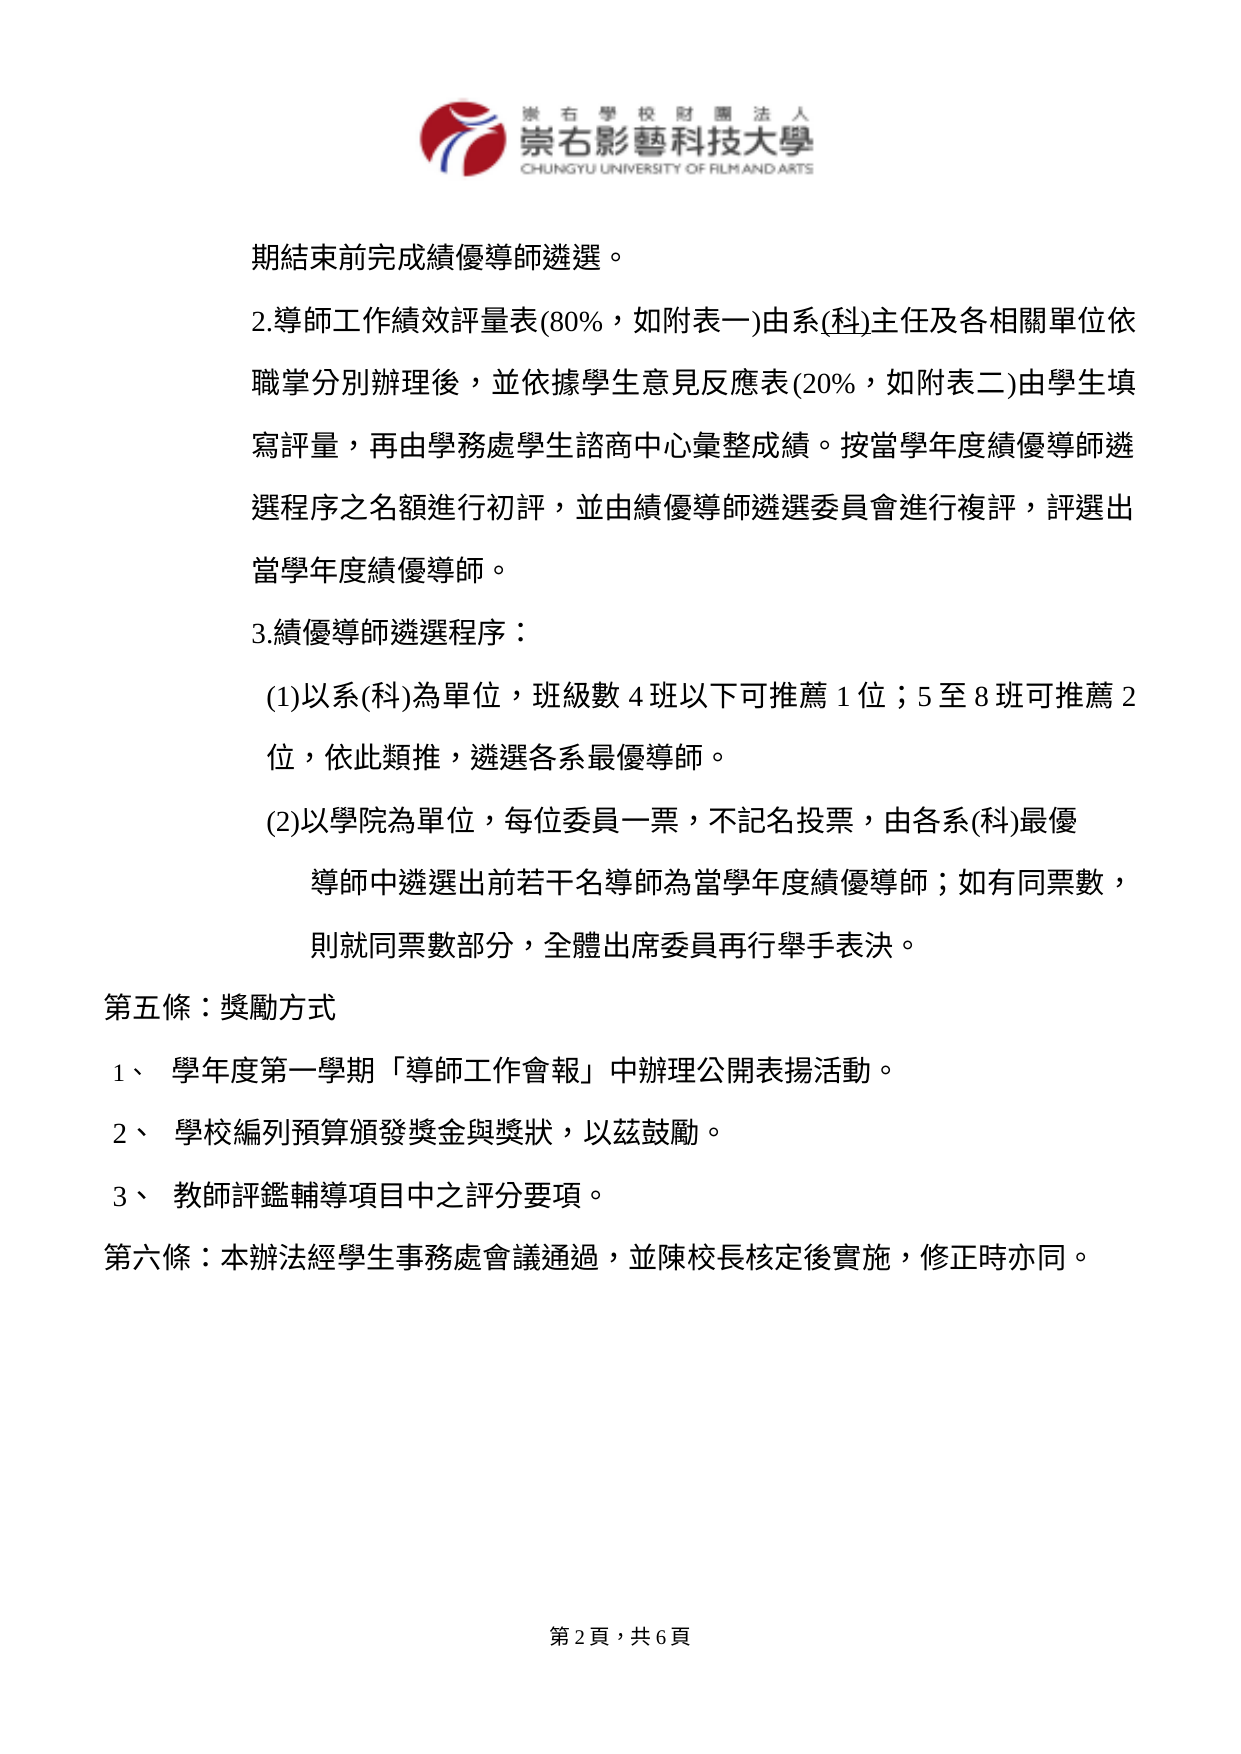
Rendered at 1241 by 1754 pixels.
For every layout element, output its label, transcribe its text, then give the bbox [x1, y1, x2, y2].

text (1)以系(科)為單位，班級數4班以下可推薦1位；5至8班可推薦2位，依此類推，遴選各系最優導師。 [266, 652, 1137, 777]
text 期結束前完成績優導師遴選。 [251, 214, 1137, 277]
text 第五條：獎勵方式 [103, 964, 1137, 1027]
text (2)以學院為單位，每位委員一票，不記名投票，由各系(科)最優 [266, 777, 1137, 839]
text 2.導師工作績效評量表(80%，如附表一)由系(科)主任及各相關單位依職掌分別辦理後，並依據學生意見反應表(20%，如附表二)由學生填寫評量，再由學務處學生諮商中心彙整成績。按當學年度績優導師遴選程序之名額進行初評，並由績優導師遴選委員會進行複評，評選出當學年度績優導師。 [251, 277, 1137, 589]
list 教師評鑑輔導項目中之評分要項。 [103, 1152, 1137, 1214]
text 導師中遴選出前若干名導師為當學年度績優導師；如有同票數，則就同票數部分，全體出席委員再行舉手表決。 [310, 839, 1137, 964]
list 學年度第一學期「導師工作會報」中辦理公開表揚活動。 [103, 1027, 1137, 1089]
text 3.績優導師遴選程序： [251, 589, 1137, 652]
text 第六條：本辦法經學生事務處會議通過，並陳校長核定後實施，修正時亦同。 [103, 1214, 1137, 1277]
list 學校編列預算頒發獎金與獎狀，以茲鼓勵。 [103, 1089, 1137, 1152]
